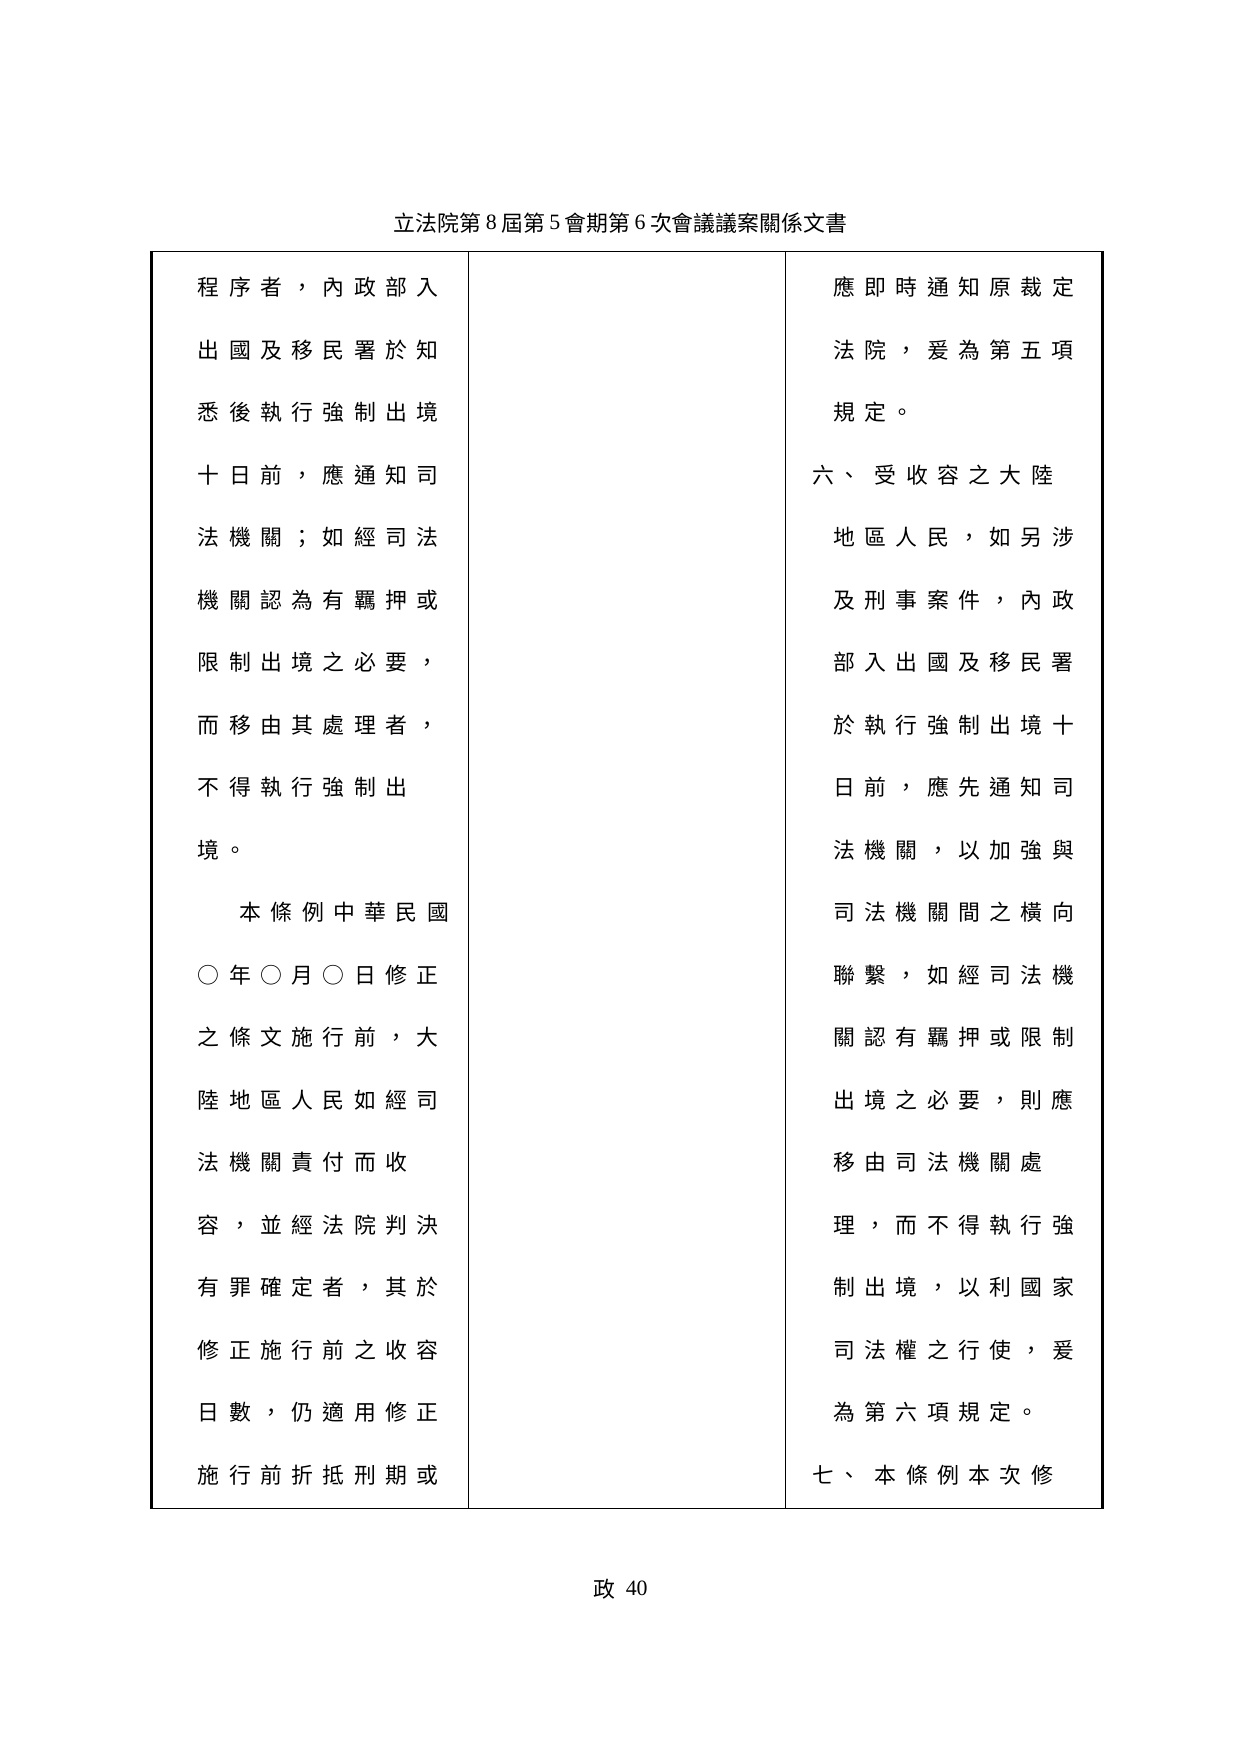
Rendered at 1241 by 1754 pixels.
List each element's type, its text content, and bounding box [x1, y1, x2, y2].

table_cell 程序者，內政部入出國及移民署於知悉後執行強制出境十日前，應通知司法機關；如經司法機關認為有羈押或限制出境之必要，而移由其處理者，不得執行強制出境。 本條例中華民國○年○月○日修正之條文施行前，大陸地區人民如經司法機關責付而收容，並經法院判決有罪確定者，其於修正施行前之收容日數，仍適用修正施行前折抵刑期或 [153, 252, 468, 1508]
table_cell 應即時通知原裁定法院，爰為第五項規定。 六、受收容之大陸地區人民，如另涉及刑事案件，內政部入出國及移民署於執行強制出境十日前，應先通知司法機關，以加強與司法機關間之橫向聯繫，如經司法機關認有羈押或限制出境之必要，則應移由司法機關處理，而不得執行強制出境，以利國家司法權之行使，爰為第六項規定。 七、本條例本次修 [786, 252, 1101, 1508]
table_cell [469, 252, 785, 1508]
